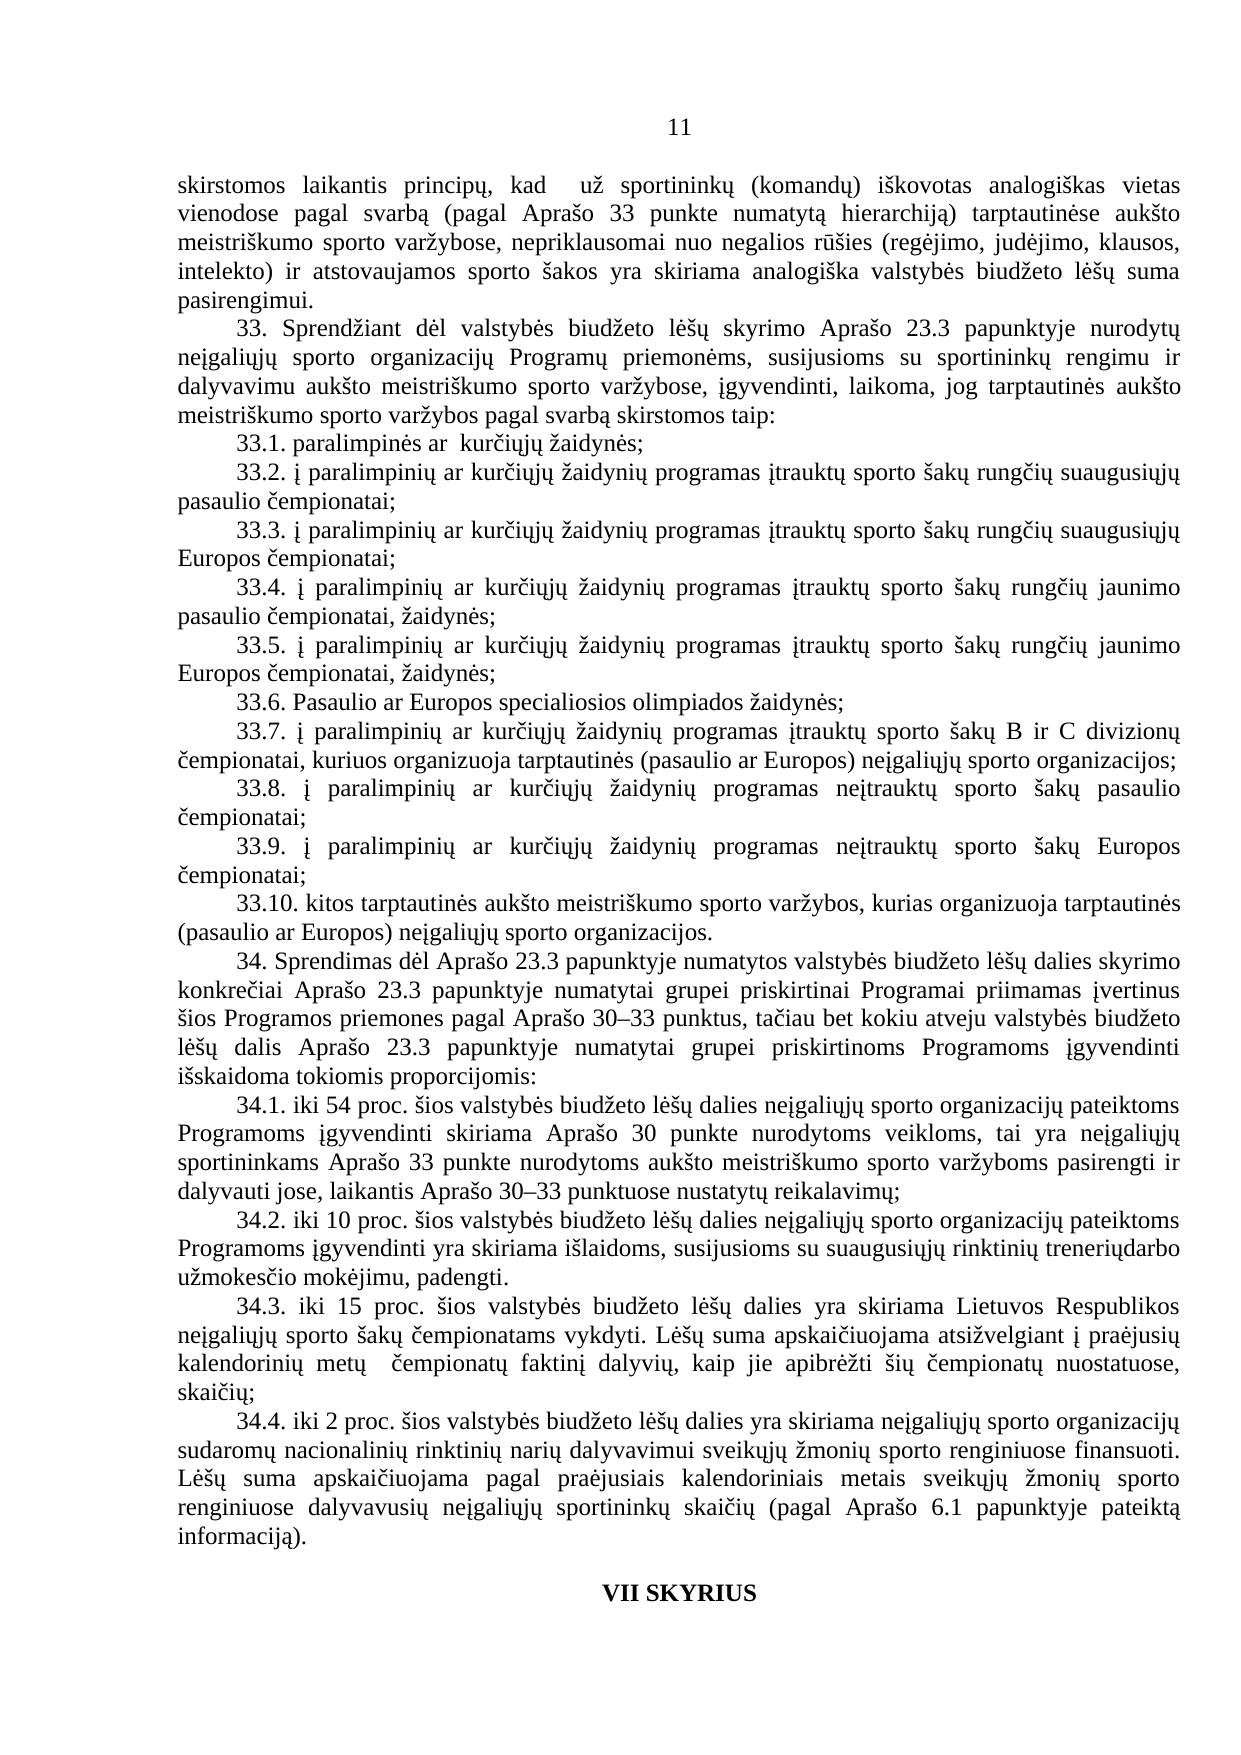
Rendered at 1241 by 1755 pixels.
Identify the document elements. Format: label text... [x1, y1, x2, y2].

text 33.8. į paralimpinių ar kurčiųjų žaidynių programas neįtrauktų sporto šakų pasaulio čempionatai; [177, 773, 1181, 831]
text 33.6. Pasaulio ar Europos specialiosios olimpiados žaidynės; [177, 687, 1181, 716]
text 33.7. į paralimpinių ar kurčiųjų žaidynių programas įtrauktų sporto šakų B ir C divizionų čempionatai, kuriuos organizuoja tarptautinės (pasaulio ar Europos) neįgaliųjų sporto organizacijos; [177, 716, 1181, 773]
text 34.3. iki 15 proc. šios valstybės biudžeto lėšų dalies yra skiriama Lietuvos Respublikos neįgaliųjų sporto šakų čempionatams vykdyti. Lėšų suma apskaičiuojama atsižvelgiant į praėjusių kalendorinių metų čempionatų faktinį dalyvių, kaip jie apibrėžti šių čempionatų nuostatuose, skaičių; [177, 1291, 1181, 1406]
text 33.2. į paralimpinių ar kurčiųjų žaidynių programas įtrauktų sporto šakų rungčių suaugusiųjų pasaulio čempionatai; [177, 457, 1181, 515]
text VII SKYRIUS [177, 1578, 1181, 1607]
text 34.4. iki 2 proc. šios valstybės biudžeto lėšų dalies yra skiriama neįgaliųjų sporto organizacijų sudaromų nacionalinių rinktinių narių dalyvavimui sveikųjų žmonių sporto renginiuose finansuoti. Lėšų suma apskaičiuojama pagal praėjusiais kalendoriniais metais sveikųjų žmonių sporto renginiuose dalyvavusių neįgaliųjų sportininkų skaičių (pagal Aprašo 6.1 papunktyje pateiktą informaciją). [177, 1406, 1181, 1550]
text 34. Sprendimas dėl Aprašo 23.3 papunktyje numatytos valstybės biudžeto lėšų dalies skyrimo konkrečiai Aprašo 23.3 papunktyje numatytai grupei priskirtinai Programai priimamas įvertinus šios Programos priemones pagal Aprašo 30–33 punktus, tačiau bet kokiu atveju valstybės biudžeto lėšų dalis Aprašo 23.3 papunktyje numatytai grupei priskirtinoms Programoms įgyvendinti išskaidoma tokiomis proporcijomis: [177, 946, 1181, 1090]
text 33. Sprendžiant dėl valstybės biudžeto lėšų skyrimo Aprašo 23.3 papunktyje nurodytų neįgaliųjų sporto organizacijų Programų priemonėms, susijusioms su sportininkų rengimu ir dalyvavimu aukšto meistriškumo sporto varžybose, įgyvendinti, laikoma, jog tarptautinės aukšto meistriškumo sporto varžybos pagal svarbą skirstomos taip: [177, 313, 1181, 428]
text 33.10. kitos tarptautinės aukšto meistriškumo sporto varžybos, kurias organizuoja tarptautinės (pasaulio ar Europos) neįgaliųjų sporto organizacijos. [177, 888, 1181, 946]
text 33.4. į paralimpinių ar kurčiųjų žaidynių programas įtrauktų sporto šakų rungčių jaunimo pasaulio čempionatai, žaidynės; [177, 572, 1181, 630]
text skirstomos laikantis principų, kad už sportininkų (komandų) iškovotas analogiškas vietas vienodose pagal svarbą (pagal Aprašo 33 punkte numatytą hierarchiją) tarptautinėse aukšto meistriškumo sporto varžybose, nepriklausomai nuo negalios rūšies (regėjimo, judėjimo, klausos, intelekto) ir atstovaujamos sporto šakos yra skiriama analogiška valstybės biudžeto lėšų suma pasirengimui. [177, 170, 1181, 313]
text 34.2. iki 10 proc. šios valstybės biudžeto lėšų dalies neįgaliųjų sporto organizacijų pateiktoms Programoms įgyvendinti yra skiriama išlaidoms, susijusioms su suaugusiųjų rinktinių treneriųdarbo užmokesčio mokėjimu, padengti. [177, 1205, 1181, 1291]
text 33.1. paralimpinės ar kurčiųjų žaidynės; [177, 428, 1181, 457]
text 33.5. į paralimpinių ar kurčiųjų žaidynių programas įtrauktų sporto šakų rungčių jaunimo Europos čempionatai, žaidynės; [177, 630, 1181, 687]
text 34.1. iki 54 proc. šios valstybės biudžeto lėšų dalies neįgaliųjų sporto organizacijų pateiktoms Programoms įgyvendinti skiriama Aprašo 30 punkte nurodytoms veikloms, tai yra neįgaliųjų sportininkams Aprašo 33 punkte nurodytoms aukšto meistriškumo sporto varžyboms pasirengti ir dalyvauti jose, laikantis Aprašo 30–33 punktuose nustatytų reikalavimų; [177, 1090, 1181, 1205]
text 33.3. į paralimpinių ar kurčiųjų žaidynių programas įtrauktų sporto šakų rungčių suaugusiųjų Europos čempionatai; [177, 515, 1181, 572]
text 33.9. į paralimpinių ar kurčiųjų žaidynių programas neįtrauktų sporto šakų Europos čempionatai; [177, 831, 1181, 888]
